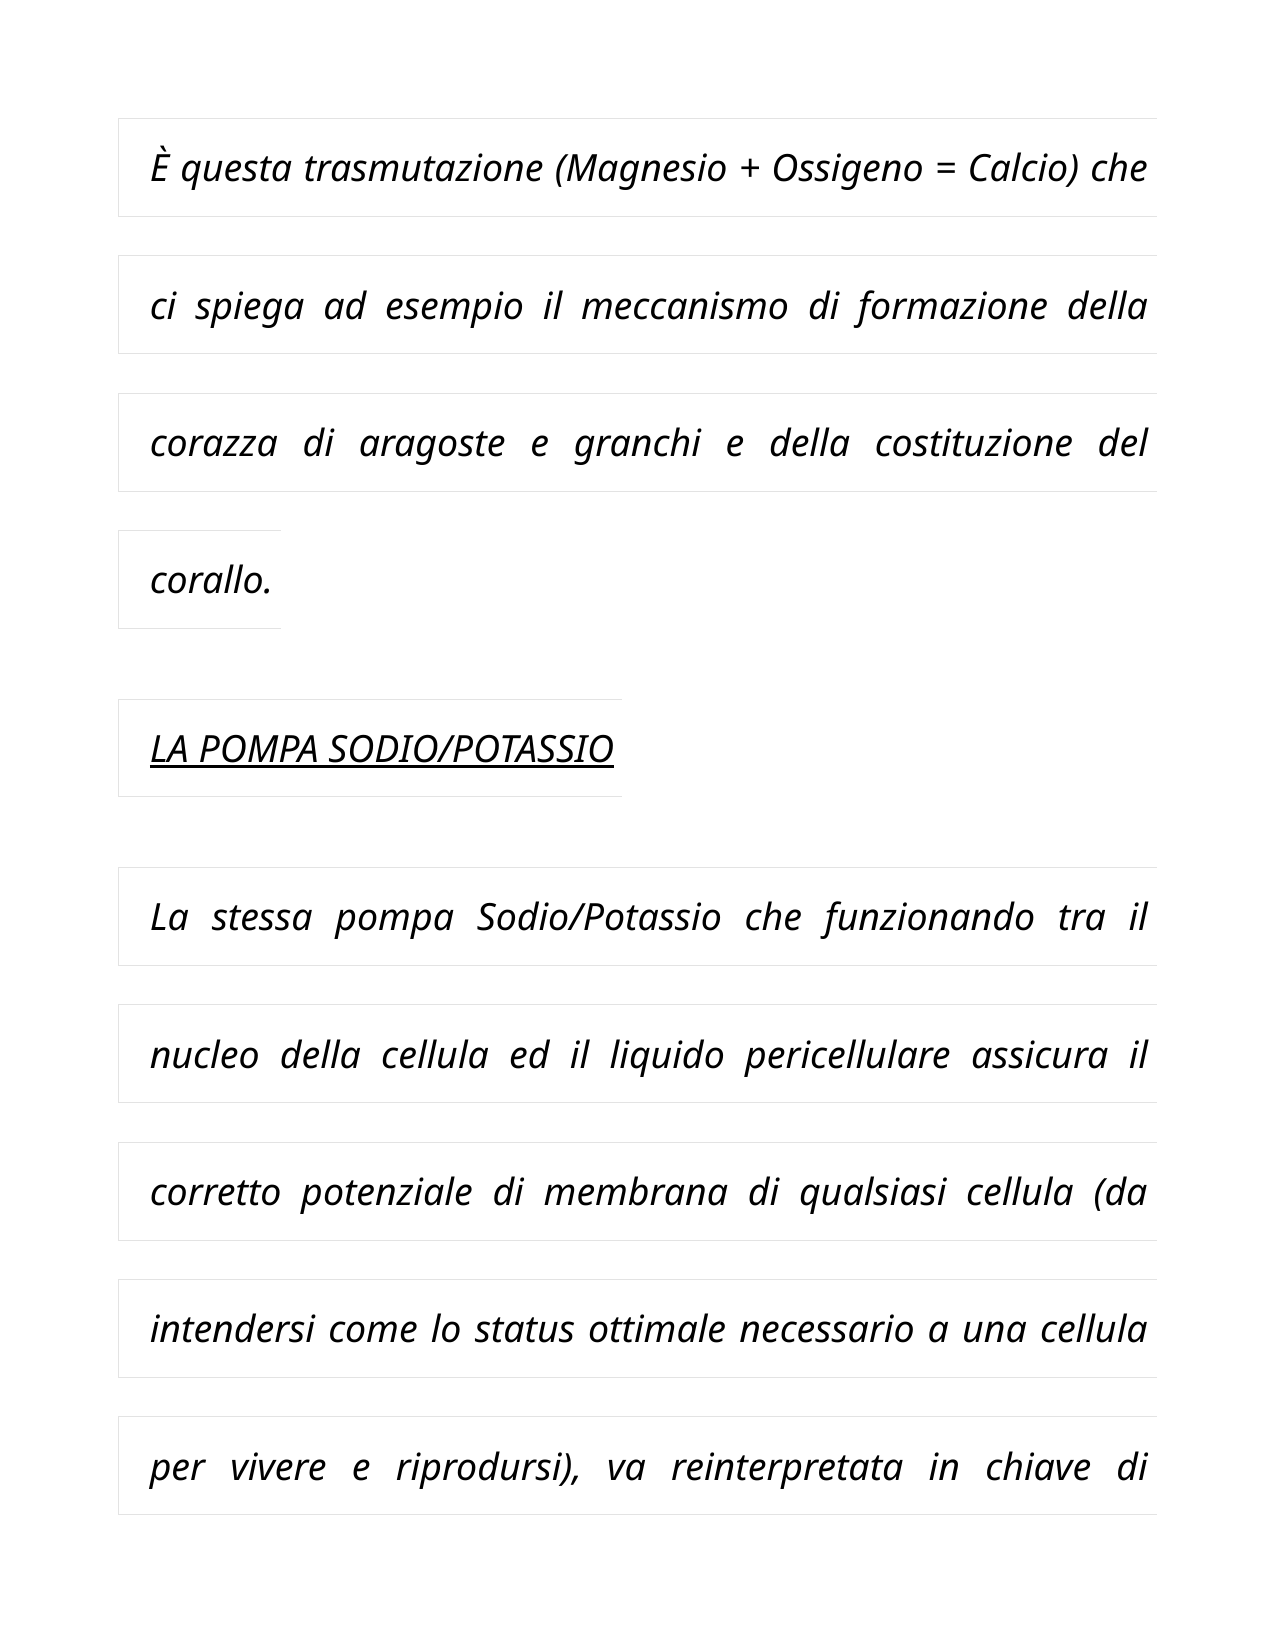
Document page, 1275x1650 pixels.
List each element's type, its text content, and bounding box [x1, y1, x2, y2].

text [118, 354, 1157, 393]
text È questa trasmutazione (Magnesio + Ossigeno = Calcio) che [119, 119, 1157, 216]
text LA POMPA SODIO/POTASSIO [118, 698, 1157, 797]
text per vivere e riprodursi), va reinterpretata in chiave di [119, 1417, 1157, 1514]
text ci spiega ad esempio il meccanismo di formazione della [119, 256, 1157, 353]
text [118, 1378, 1157, 1416]
text intendersi come lo status ottimale necessario a una cellula [119, 1280, 1157, 1377]
text [118, 966, 1157, 1004]
text [118, 217, 1157, 255]
text corretto potenziale di membrana di qualsiasi cellula (da [119, 1143, 1157, 1240]
text La stessa pompa Sodio/Potassio che funzionando tra il [119, 868, 1157, 965]
text corallo. [118, 492, 1157, 628]
text [118, 1241, 1157, 1279]
text [118, 1103, 1157, 1142]
text corazza di aragoste e granchi e della costituzione del [119, 394, 1157, 491]
text nucleo della cellula ed il liquido pericellulare assicura il [119, 1005, 1157, 1102]
